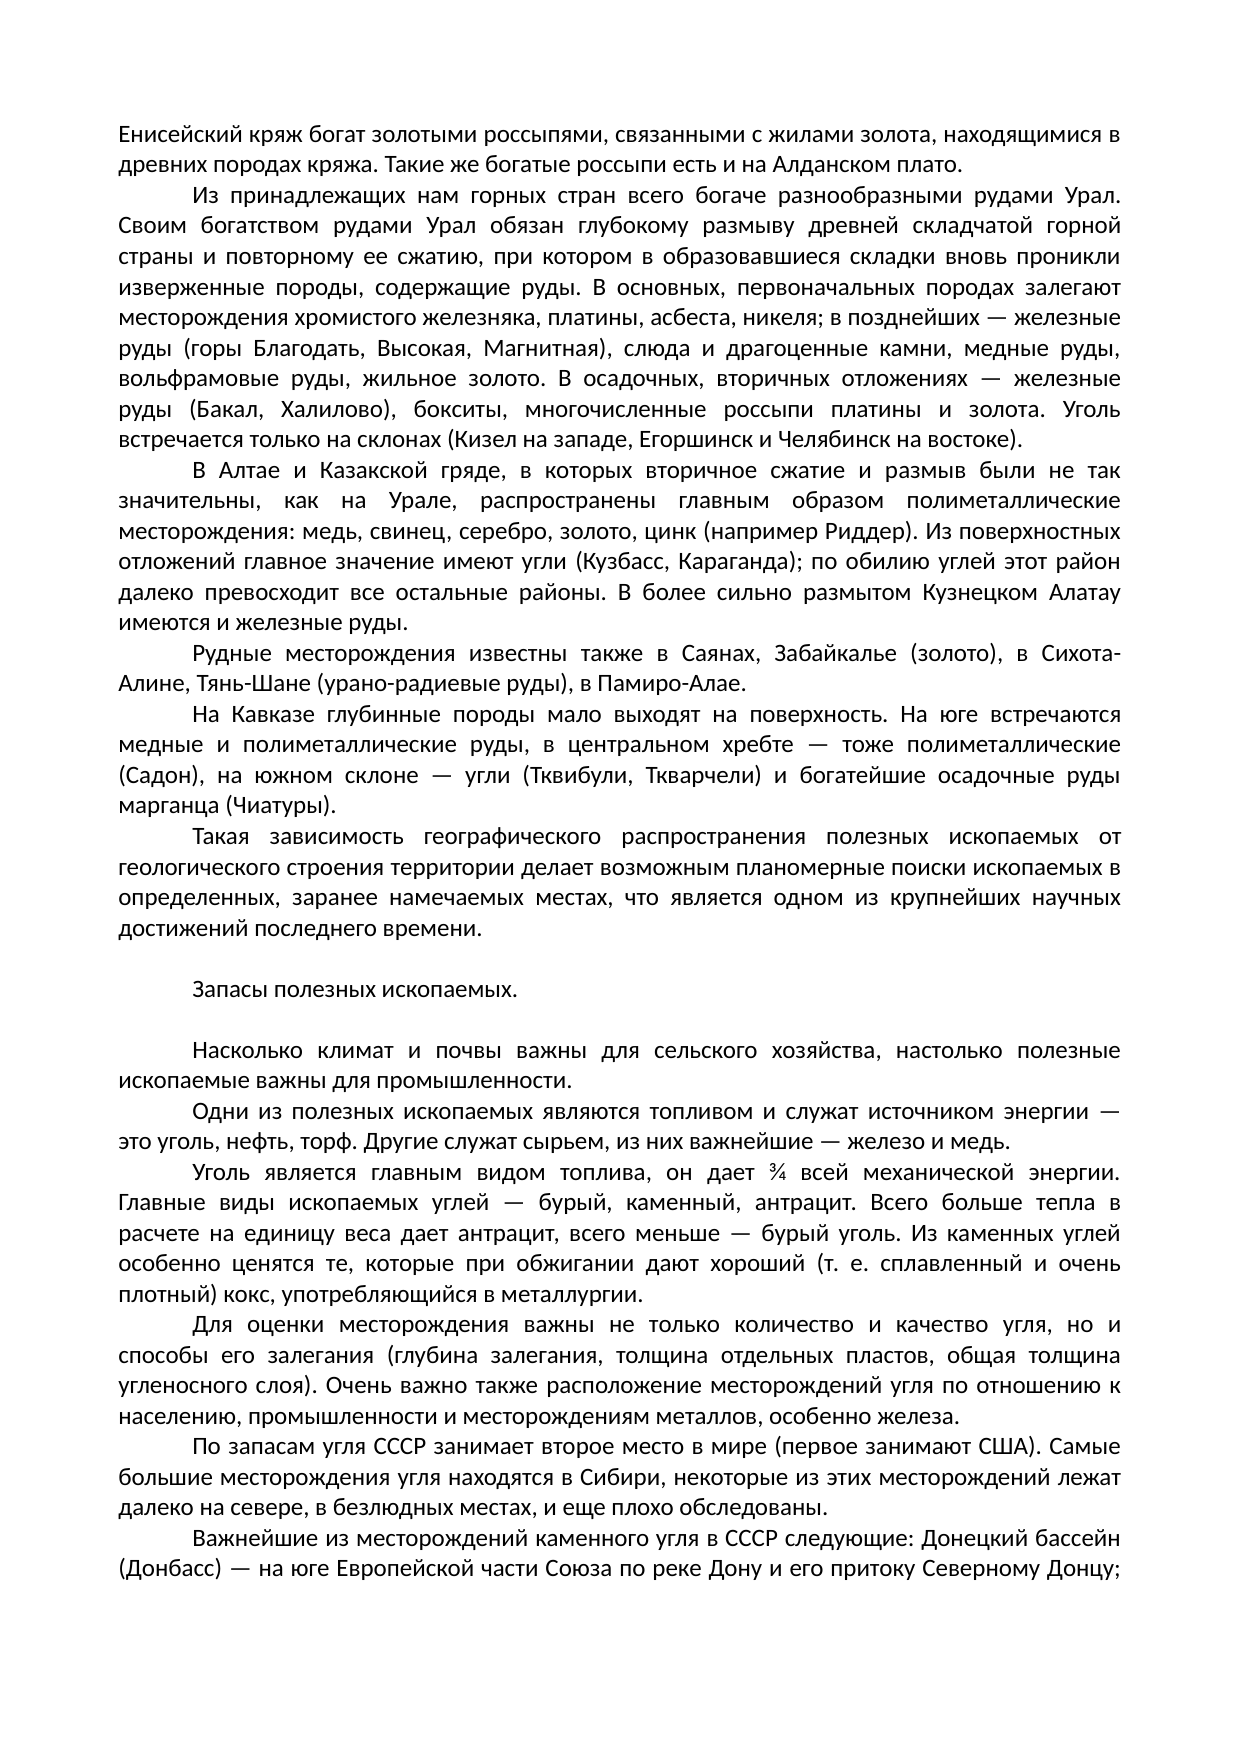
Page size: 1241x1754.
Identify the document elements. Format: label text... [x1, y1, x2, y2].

text Такая зависимость географического распространения полезных ископаемых от геологического строения территории делает возможным планомерные поиски ископаемых в определенных, заранее намечаемых местах, что является одном из крупнейших научных достижений последнего времени. [118, 820, 1122, 942]
text Рудные месторождения известны также в Саянах, Забайкалье (золото), в Сихота-Алине, Тянь-Шане (урано-радиевые руды), в Памиро-Алае. [118, 637, 1122, 698]
text Насколько климат и почвы важны для сельского хозяйства, настолько полезные ископаемые важны для промышленности. [118, 1034, 1122, 1095]
text По запасам угля СССР занимает второе место в мире (первое занимают США). Самые большие месторождения угля находятся в Сибири, некоторые из этих месторождений лежат далеко на севере, в безлюдных местах, и еще плохо обследованы. [118, 1431, 1122, 1522]
text Из принадлежащих нам горных стран всего богаче разнообразными рудами Урал. Своим богатством рудами Урал обязан глубокому размыву древней складчатой горной страны и повторному ее сжатию, при котором в образовавшиеся складки вновь проникли изверженные породы, содержащие руды. В основных, первоначальных породах залегают месторождения хромистого железняка, платины, асбеста, никеля; в позднейших — железные руды (горы Благодать, Высокая, Магнитная), слюда и драгоценные камни, медные руды, вольфрамовые руды, жильное золото. В осадочных, вторичных отложениях — железные руды (Бакал, Халилово), бокситы, многочисленные россыпи платины и золота. Уголь встречается только на склонах (Кизел на западе, Егоршинск и Челябинск на востоке). [118, 179, 1122, 454]
text Енисейский кряж богат золотыми россыпями, связанными с жилами золота, находящимися в древних породах кряжа. Такие же богатые россыпи есть и на Алданском плато. [118, 118, 1122, 179]
text Запасы полезных ископаемых. [118, 973, 1122, 1003]
text Для оценки месторождения важны не только количество и качество угля, но и способы его залегания (глубина залегания, толщина отдельных пластов, общая толщина угленосного слоя). Очень важно также расположение месторождений угля по отношению к населению, промышленности и месторождениям металлов, особенно железа. [118, 1308, 1122, 1431]
text Важнейшие из месторождений каменного угля в СССР следующие: Донецкий бассейн (Донбасс) — на юге Европейской части Союза по реке Дону и его притоку Северному Донцу; [118, 1522, 1122, 1583]
text Уголь является главным видом топлива, он дает 3⁄4 всей механической энергии. Главные виды ископаемых углей — бурый, каменный, антрацит. Всего больше тепла в расчете на единицу веса дает антрацит, всего меньше — бурый уголь. Из каменных углей особенно ценятся те, которые при обжигании дают хороший (т. е. сплавленный и очень плотный) кокс, употребляющийся в металлургии. [118, 1156, 1122, 1308]
text На Кавказе глубинные породы мало выходят на поверхность. На юге встречаются медные и полиметаллические руды, в центральном хребте — тоже полиметаллические (Садон), на южном склоне — угли (Тквибули, Ткварчели) и богатейшие осадочные руды марганца (Чиатуры). [118, 698, 1122, 820]
text Одни из полезных ископаемых являются топливом и служат источником энергии — это уголь, нефть, торф. Другие служат сырьем, из них важнейшие — железо и медь. [118, 1095, 1122, 1156]
text В Алтае и Казакской гряде, в которых вторичное сжатие и размыв были не так значительны, как на Урале, распространены главным образом полиметаллические месторождения: медь, свинец, серебро, золото, цинк (например Риддер). Из поверхностных отложений главное значение имеют угли (Кузбасс, Караганда); по обилию углей этот район далеко превосходит все остальные районы. В более сильно размытом Кузнецком Алатау имеются и железные руды. [118, 454, 1122, 637]
